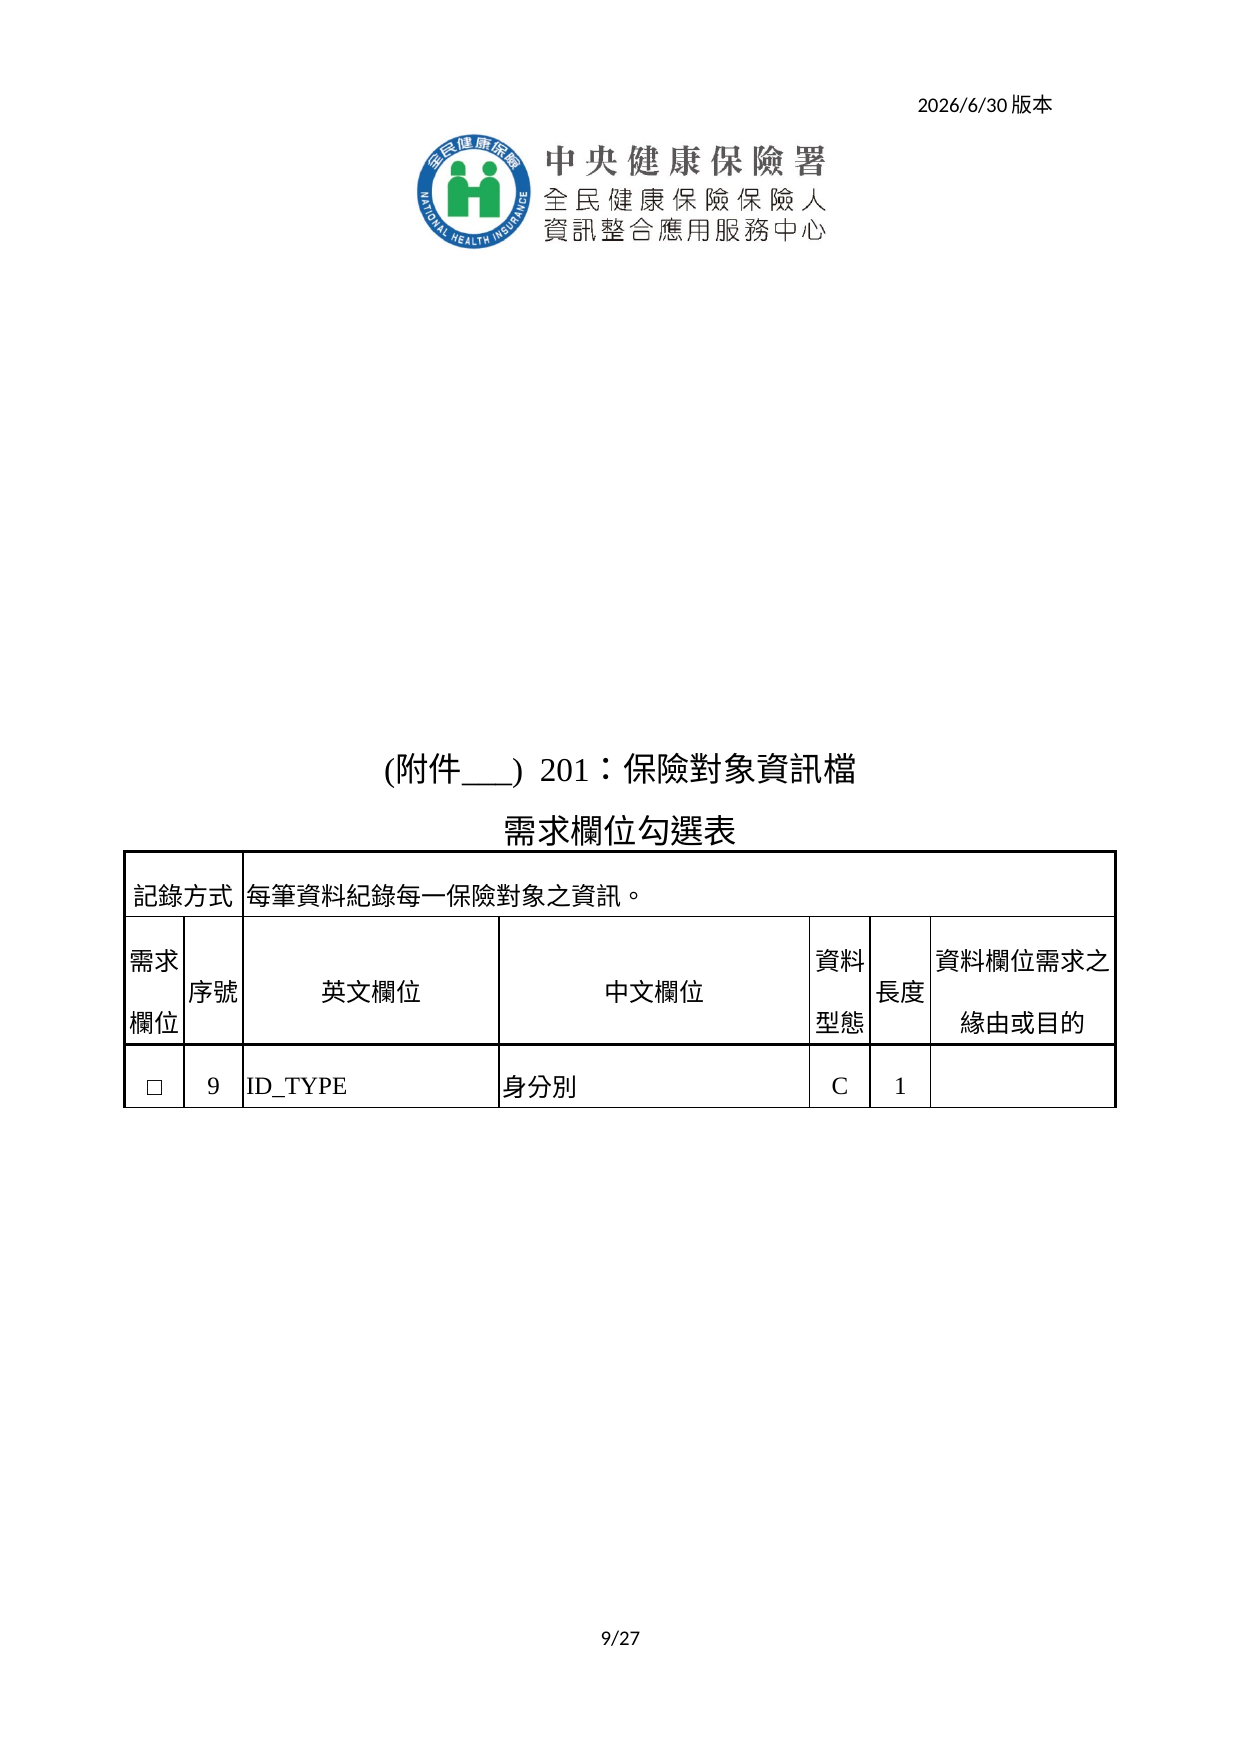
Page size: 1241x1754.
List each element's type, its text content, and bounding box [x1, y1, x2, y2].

table_cell 序號 [185, 917, 242, 1042]
table_cell 每筆資料紀錄每一保險對象之資訊。 [244, 853, 1114, 916]
table_cell 9 [185, 1046, 242, 1106]
table_cell 1 [871, 1046, 930, 1106]
table_cell 需求欄位 [126, 917, 183, 1042]
table_cell 資料欄位需求之 緣由或目的 [931, 917, 1114, 1042]
table_cell 長度 [871, 917, 930, 1042]
table_cell 身分別 [500, 1046, 809, 1106]
table_cell 中文欄位 [500, 917, 809, 1042]
table_cell 英文欄位 [244, 917, 498, 1042]
table_cell [931, 1046, 1114, 1106]
table_cell ID_TYPE [244, 1046, 498, 1106]
table_cell C [810, 1046, 869, 1106]
table_header (附件___) 201：保險對象資訊檔 需求欄位勾選表 [125, 725, 1116, 850]
table_cell 記錄方式 [126, 853, 242, 916]
table_cell 資料型態 [810, 917, 869, 1042]
table_cell □ [126, 1046, 183, 1106]
